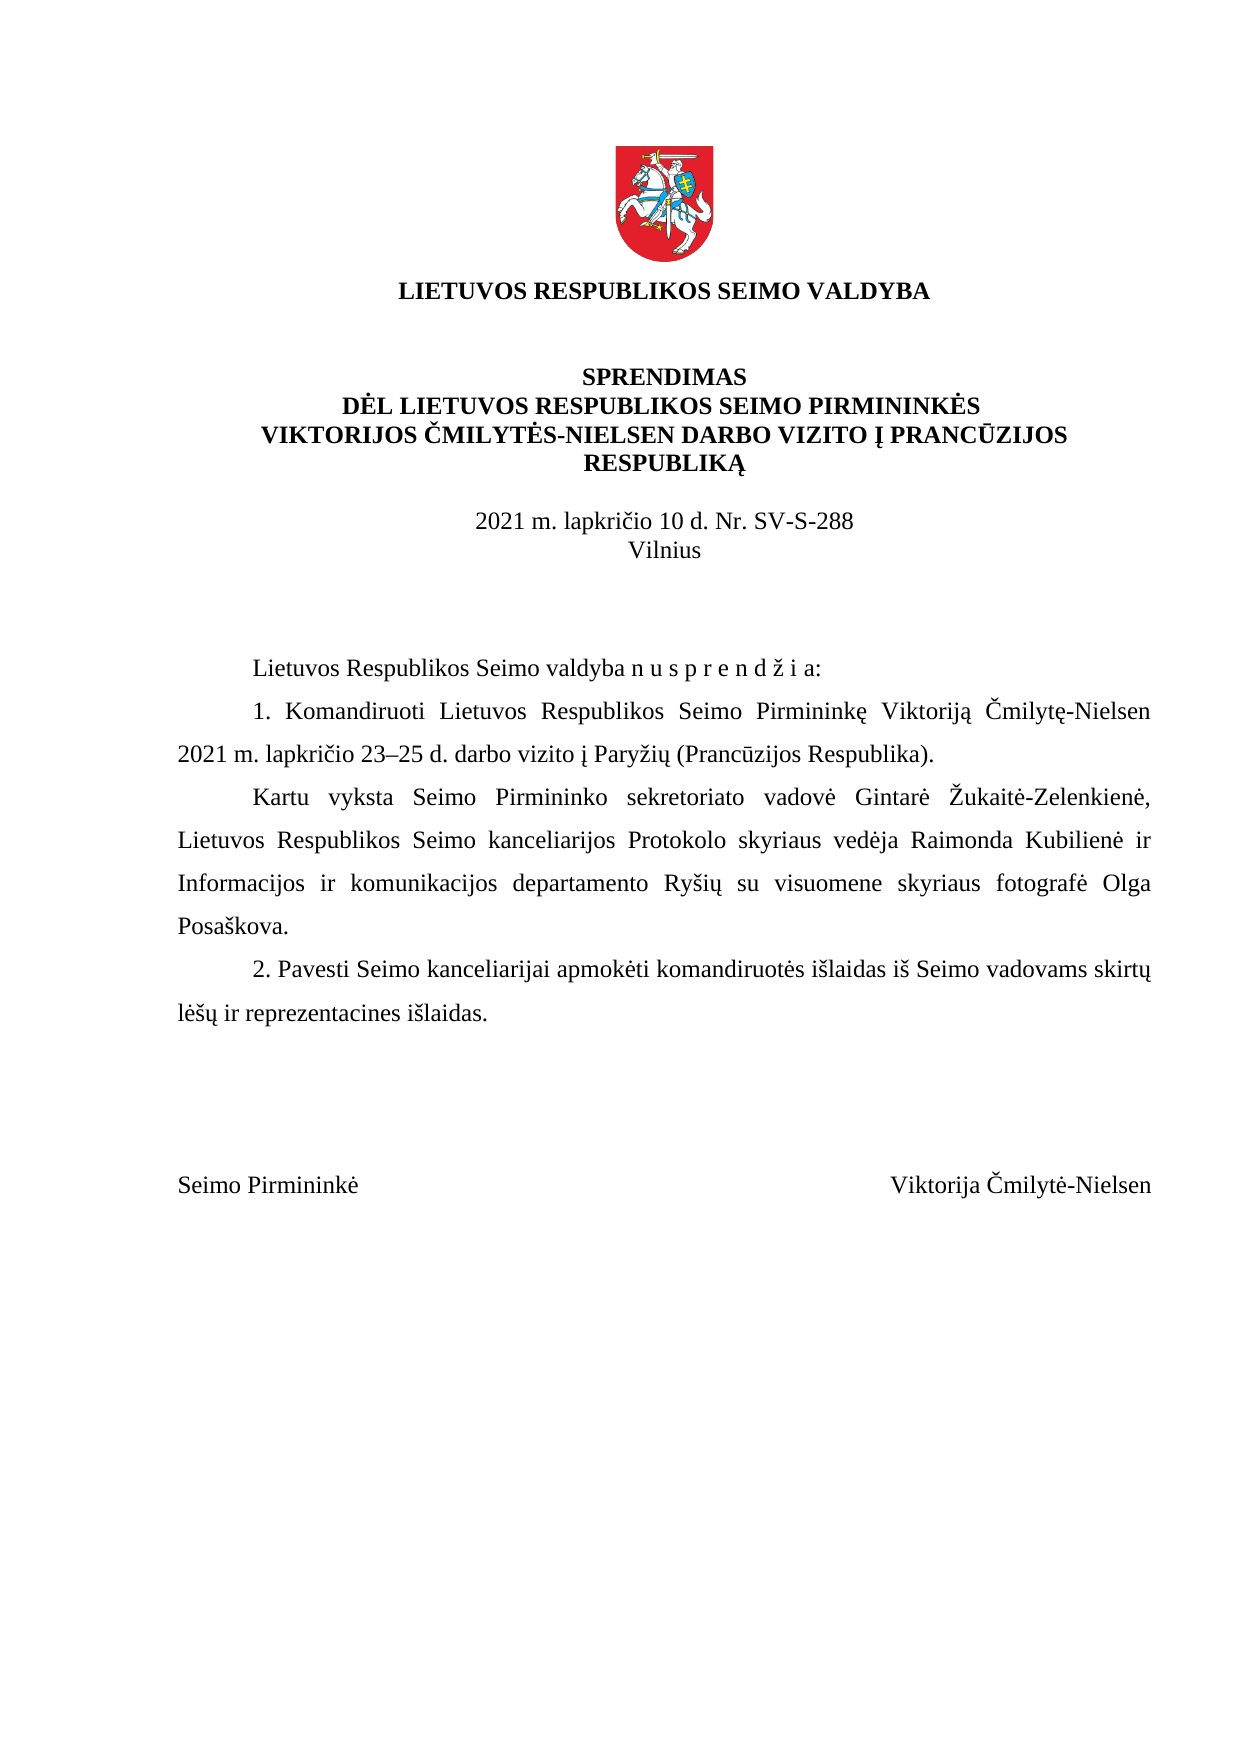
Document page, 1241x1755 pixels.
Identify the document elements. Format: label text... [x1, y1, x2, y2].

text 1. Komandiruoti Lietuvos Respublikos Seimo Pirmininkę Viktoriją Čmilytę-Nielsen 2021 m. lapkričio 23–25 d. darbo vizito į Paryžių (Prancūzijos Respublika). [177, 696, 1152, 768]
text 2. Pavesti Seimo kanceliarijai apmokėti komandiruotės išlaidas iš Seimo vadovams skirtų lėšų ir reprezentacines išlaidas. [177, 954, 1152, 1026]
text Kartu vyksta Seimo Pirmininko sekretoriato vadovė Gintarė Žukaitė-Zelenkienė, Lietuvos Respublikos Seimo kanceliarijos Protokolo skyriaus vedėja Raimonda Kubilienė ir Informacijos ir komunikacijos departamento Ryšių su visuomene skyriaus fotografė Olga Posaškova. [177, 782, 1152, 940]
text Lietuvos Respublikos Seimo valdyba nusprendžia: [177, 653, 1152, 681]
text DĖL LIETUVOS RESPUBLIKOS SEIMO PIRMININKĖS VIKTORIJOS ČMILYTĖS-NIELSEN DARBO VIZITO Į PRANCŪZIJOS RESPUBLIKĄ [177, 391, 1152, 477]
text Vilnius [177, 535, 1152, 563]
text 2021 m. lapkričio 10 d. Nr. SV-S-288 [177, 506, 1152, 535]
text LIETUVOS RESPUBLIKOS SEIMO VALDYBA [177, 276, 1152, 305]
text SPRENDIMAS [177, 362, 1152, 391]
text Seimo Pirmininkė Viktorija Čmilytė-Nielsen [177, 1170, 1152, 1199]
